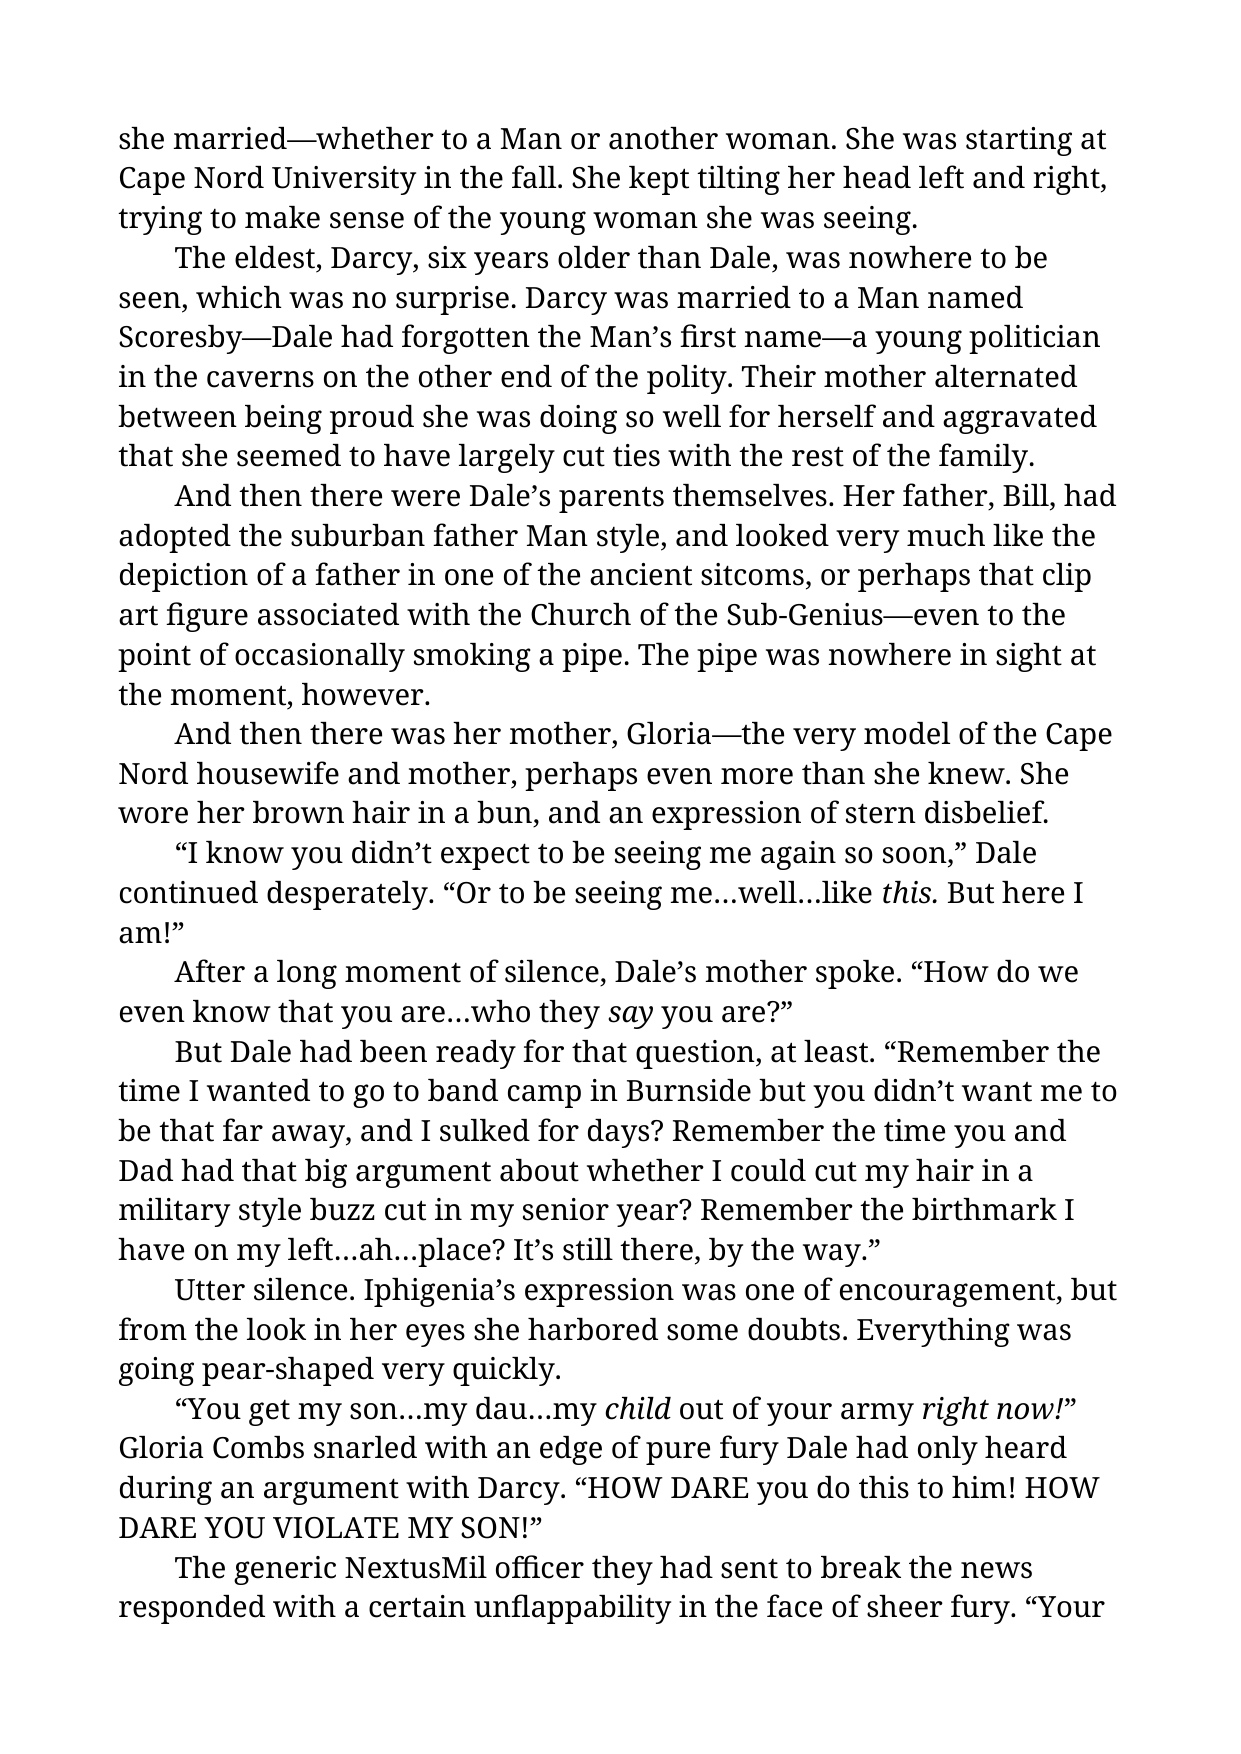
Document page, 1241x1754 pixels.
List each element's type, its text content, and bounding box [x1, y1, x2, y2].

text she married—whether to a Man or another woman. She was starting at Cape Nord University in the fall. She kept tilting her head left and right, trying to make sense of the young woman she was seeing. [118, 118, 1122, 237]
text But Dale had been ready for that question, at least. “Remember the time I wanted to go to band camp in Burnside but you didn’t want me to be that far away, and I sulked for days? Remember the time you and Dad had that big argument about whether I could cut my hair in a military style buzz cut in my senior year? Remember the birthmark I have on my left…ah…place? It’s still there, by the way.” [118, 1031, 1122, 1269]
text And then there was her mother, Gloria—the very model of the Cape Nord housewife and mother, perhaps even more than she knew. She wore her brown hair in a bun, and an expression of stern disbelief. [118, 713, 1122, 832]
text After a long moment of silence, Dale’s mother spoke. “How do we even know that you are…who they say you are?” [118, 952, 1122, 1031]
text “I know you didn’t expect to be seeing me again so soon,” Dale continued desperately. “Or to be seeing me…well…like this. But here I am!” [118, 832, 1122, 952]
text And then there were Dale’s parents themselves. Her father, Bill, had adopted the suburban father Man style, and looked very much like the depiction of a father in one of the ancient sitcoms, or perhaps that clip art figure associated with the Church of the Sub-Genius—even to the point of occasionally smoking a pipe. The pipe was nowhere in sight at the moment, however. [118, 475, 1122, 713]
text Utter silence. Iphigenia’s expression was one of encouragement, but from the look in her eyes she harbored some doubts. Everything was going pear-shaped very quickly. [118, 1269, 1122, 1388]
text The eldest, Darcy, six years older than Dale, was nowhere to be seen, which was no surprise. Darcy was married to a Man named Scoresby—Dale had forgotten the Man’s first name—a young politician in the caverns on the other end of the polity. Their mother alternated between being proud she was doing so well for herself and aggravated that she seemed to have largely cut ties with the rest of the family. [118, 237, 1122, 475]
text “You get my son…my dau…my child out of your army right now!” Gloria Combs snarled with an edge of pure fury Dale had only heard during an argument with Darcy. “HOW DARE you do this to him! HOW DARE YOU VIOLATE MY SON!” [118, 1388, 1122, 1547]
text The generic NextusMil officer they had sent to break the news responded with a certain unflappability in the face of sheer fury. “Your [118, 1547, 1122, 1626]
